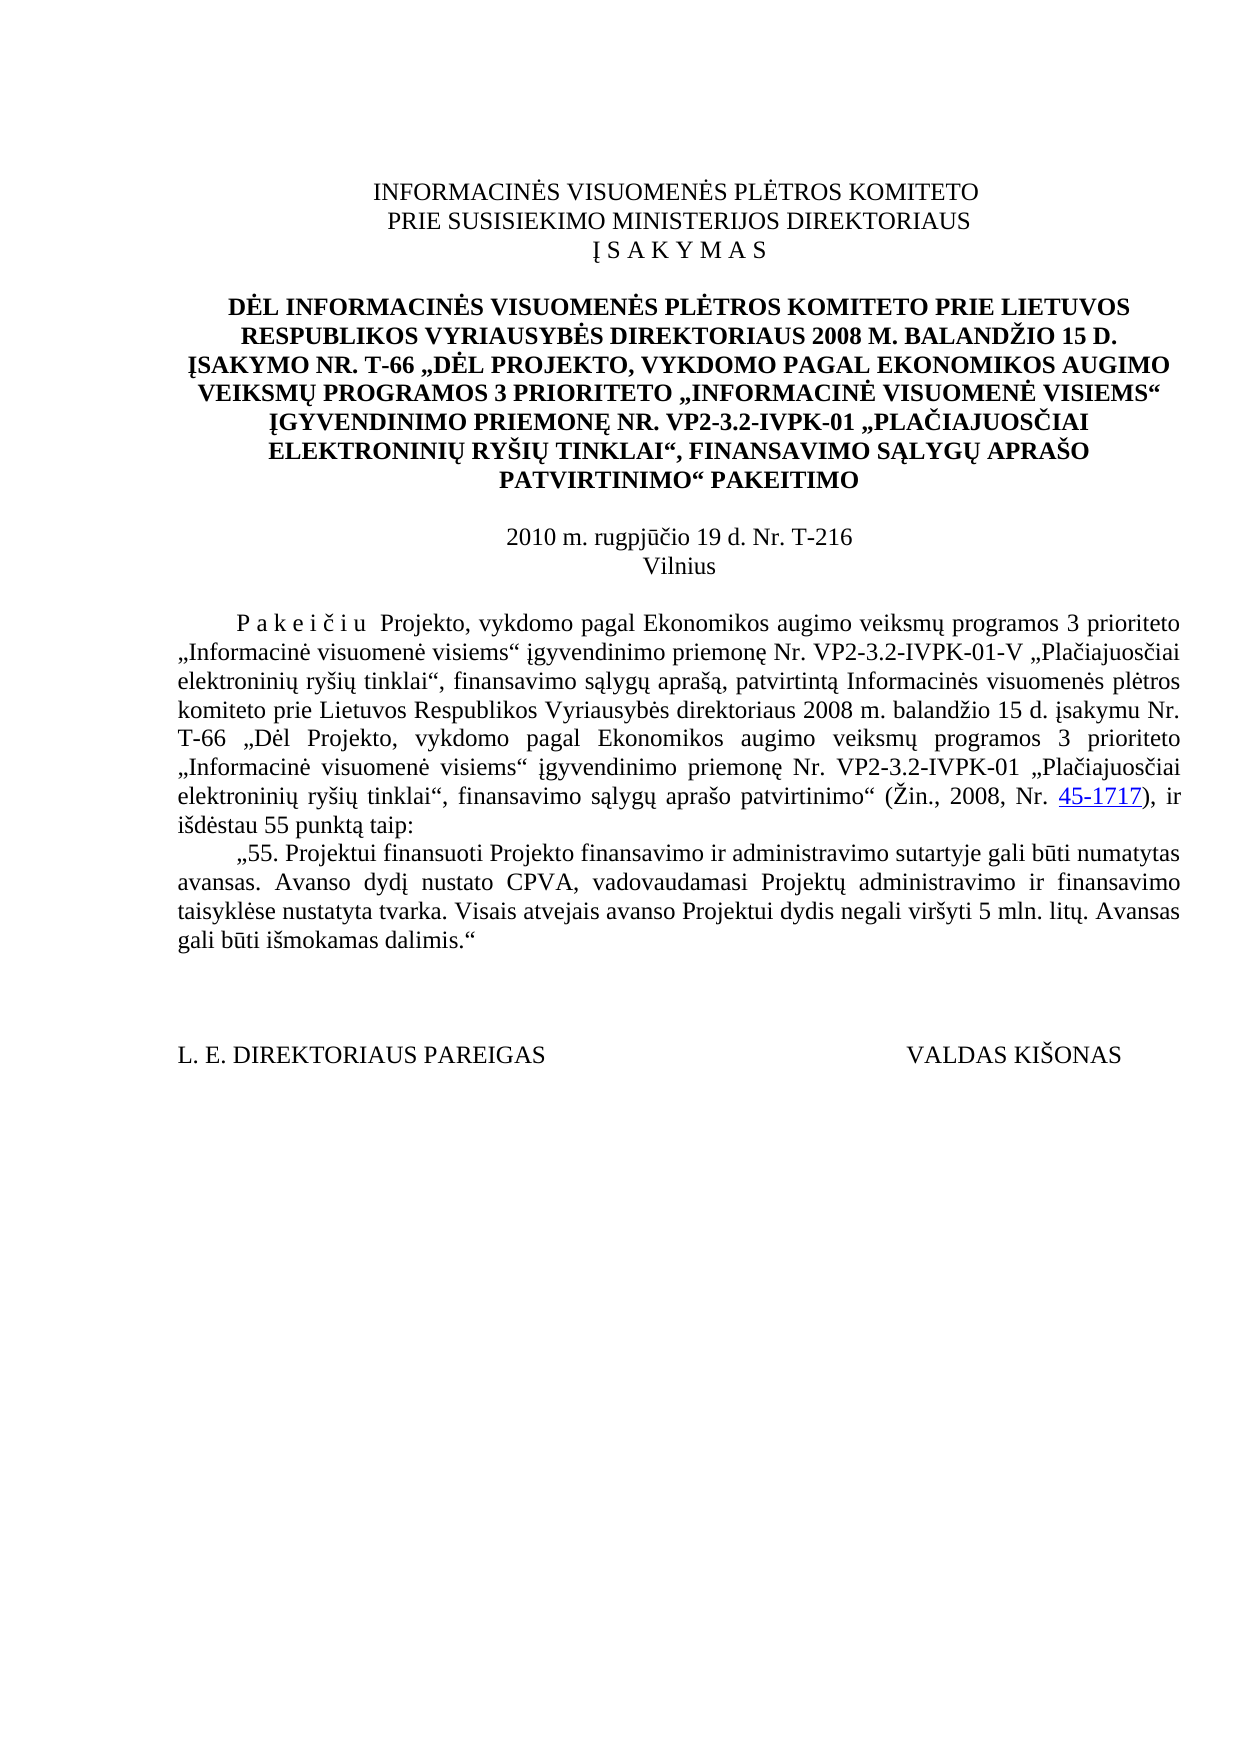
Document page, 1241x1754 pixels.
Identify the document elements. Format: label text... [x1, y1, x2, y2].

text L. e. direktoriaus pareigas Valdas Kišonas [177, 1040, 1181, 1068]
text ĮSAKYMAS [177, 235, 1181, 263]
text 2010 m. rugpjūčio 19 d. Nr. T-216 [177, 522, 1181, 551]
text Vilnius [177, 551, 1181, 580]
text INFORMACINĖS VISUOMENĖS PLĖTROS KOMITETO [177, 177, 1181, 206]
text PRIE SUSISIEKIMO MINISTERIJOS DIREKTORIAUS [177, 206, 1181, 235]
text „55. Projektui finansuoti Projekto finansavimo ir administravimo sutartyje gali būti numatytas avansas. Avanso dydį nustato CPVA, vadovaudamasi Projektų administravimo ir finansavimo taisyklėse nustatyta tvarka. Visais atvejais avanso Projektui dydis negali viršyti 5 mln. litų. Avansas gali būti išmokamas dalimis.“ [177, 838, 1181, 953]
text DĖL INFORMACINĖS VISUOMENĖS PLĖTROS KOMITETO PRIE LIETUVOS RESPUBLIKOS VYRIAUSYBĖS DIREKTORIAUS 2008 M. BALANDŽIO 15 D. ĮSAKYMO NR. T-66 „DĖL PROJEKTO, VYKDOMO PAGAL EKONOMIKOS AUGIMO VEIKSMŲ PROGRAMOS 3 PRIORITETO „INFORMACINĖ VISUOMENĖ VISIEMS“ ĮGYVENDINIMO PRIEMONĘ NR. VP2-3.2-IVPK-01 „PLAČIAJUOSČIAI ELEKTRONINIŲ RYŠIŲ TINKLAI“, FINANSAVIMO SĄLYGŲ APRAŠO PATVIRTINIMO“ PAKEITIMO [177, 292, 1181, 493]
text Pakeičiu Projekto, vykdomo pagal Ekonomikos augimo veiksmų programos 3 prioriteto „Informacinė visuomenė visiems“ įgyvendinimo priemonę Nr. VP2-3.2-IVPK-01-V „Plačiajuosčiai elektroninių ryšių tinklai“, finansavimo sąlygų aprašą, patvirtintą Informacinės visuomenės plėtros komiteto prie Lietuvos Respublikos Vyriausybės direktoriaus 2008 m. balandžio 15 d. įsakymu Nr. T-66 „Dėl Projekto, vykdomo pagal Ekonomikos augimo veiksmų programos 3 prioriteto „Informacinė visuomenė visiems“ įgyvendinimo priemonę Nr. VP2-3.2-IVPK-01 „Plačiajuosčiai elektroninių ryšių tinklai“, finansavimo sąlygų aprašo patvirtinimo“ (Žin., 2008, Nr. 45-1717), ir išdėstau 55 punktą taip: [177, 608, 1181, 838]
